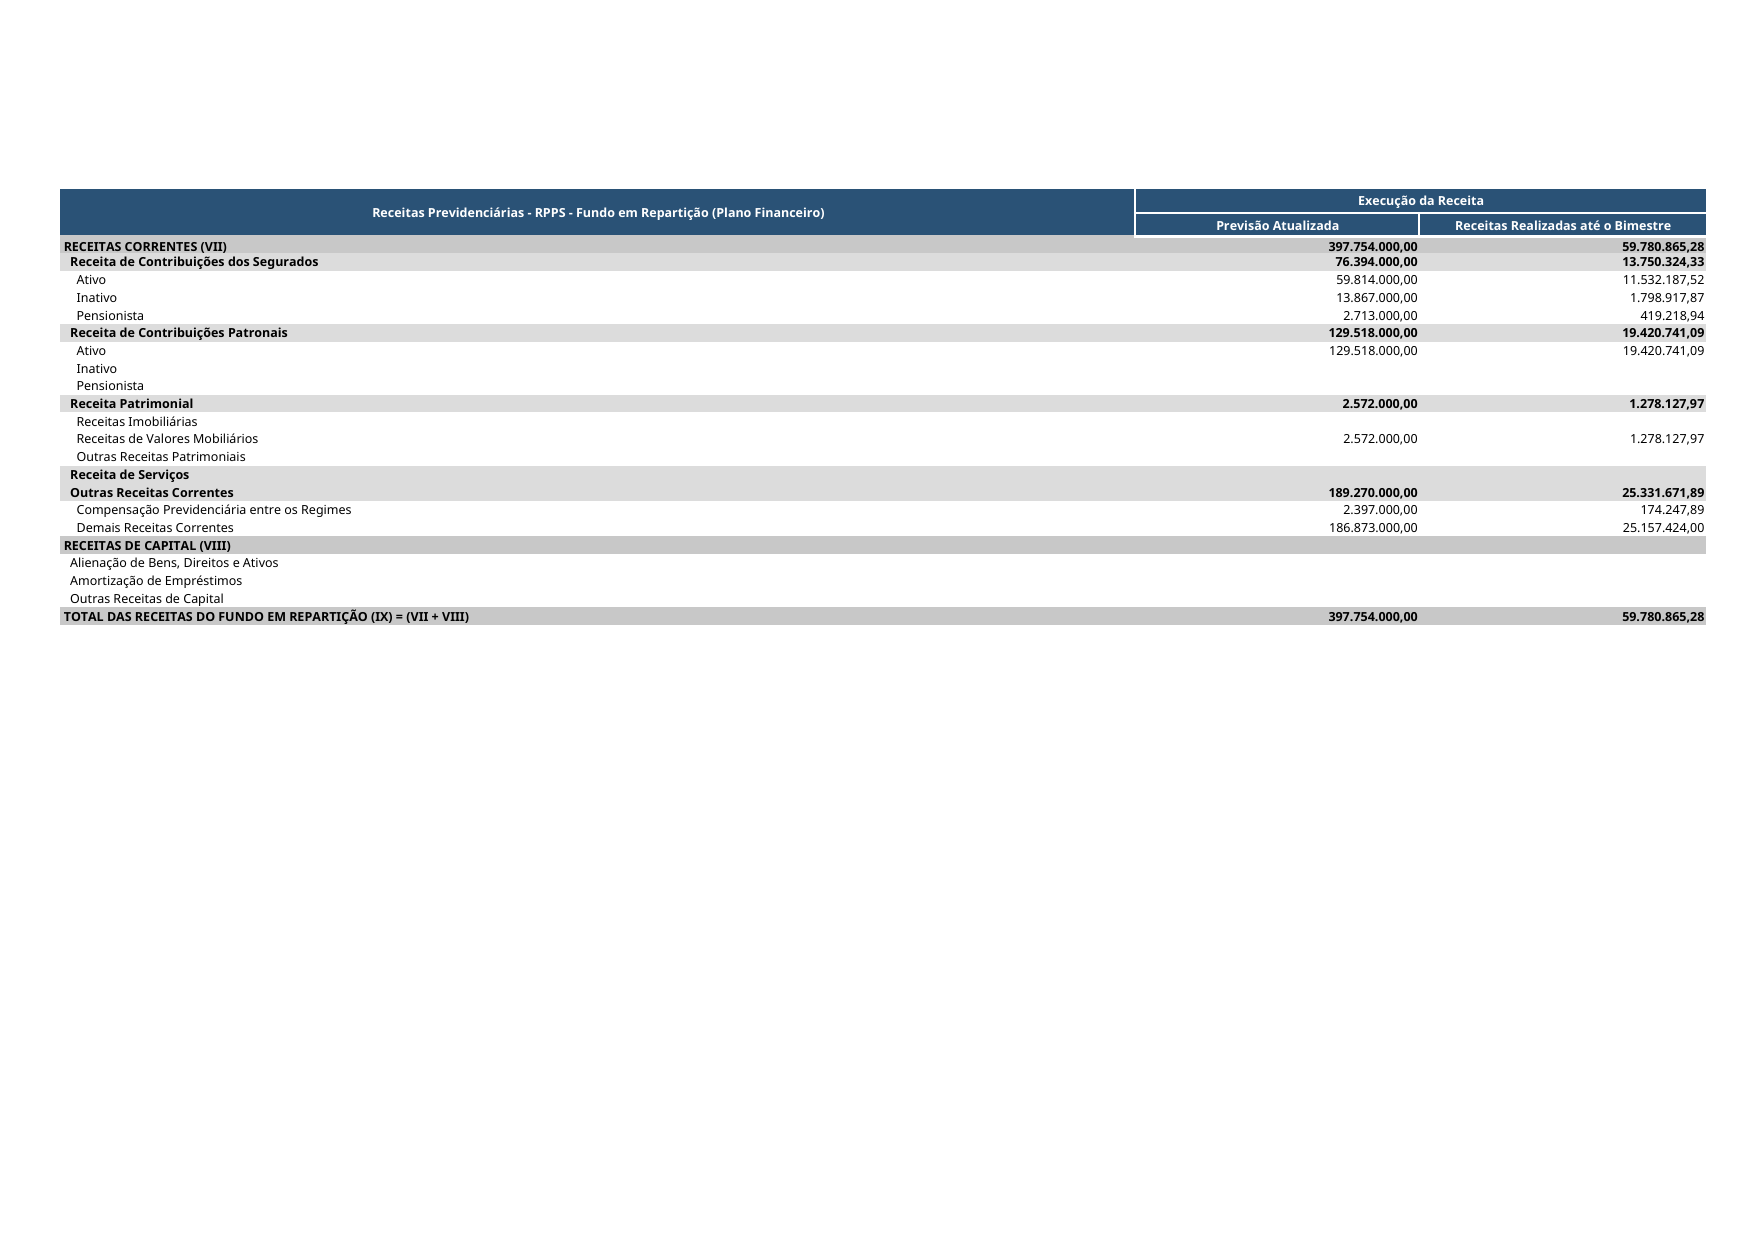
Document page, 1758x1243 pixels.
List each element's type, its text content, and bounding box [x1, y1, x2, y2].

table_cell Outras Receitas Patrimoniais [60, 448, 1135, 466]
table_cell Ativo [60, 342, 1135, 359]
table_cell Outras Receitas de Capital [60, 590, 1135, 607]
table_cell 19.420.741,09 [1419, 342, 1706, 359]
table_cell [1135, 590, 1419, 607]
table_cell [66, 160, 166, 170]
table_cell Receita de Contribuições dos Segurados [60, 253, 1135, 271]
table_cell 2.572.000,00 [1135, 430, 1419, 448]
table_cell Pensionista [60, 377, 1135, 395]
table_cell 25.157.424,00 [1419, 519, 1706, 536]
table_cell 59.814.000,00 [1135, 271, 1419, 288]
table_header [166, 59, 172, 170]
table_cell Receitas Realizadas até o Bimestre [1420, 214, 1706, 235]
table_cell [1419, 377, 1706, 395]
table_cell TOTAL DAS RECEITAS DO FUNDO EM REPARTIÇÃO (IX) = (VII + VIII) [60, 607, 1135, 625]
table_cell Demais Receitas Correntes [60, 519, 1135, 536]
table_cell [1419, 572, 1706, 589]
table_cell Inativo [60, 289, 1135, 306]
table_cell [1419, 466, 1706, 483]
table_cell 397.754.000,00 [1135, 607, 1419, 625]
table_cell [1510, 170, 1701, 188]
table_cell [1135, 554, 1419, 572]
table_cell 129.518.000,00 [1135, 342, 1419, 359]
table_cell 174.247,89 [1419, 501, 1706, 519]
table_cell [1701, 89, 1706, 113]
table_cell [1575, 98, 1701, 113]
table_cell 25.331.671,89 [1419, 483, 1706, 501]
table_cell [1419, 554, 1706, 572]
table_cell 186.873.000,00 [1135, 519, 1419, 536]
table_cell Receita Patrimonial [60, 395, 1135, 412]
table_cell RECEITAS DE CAPITAL (VIII) [60, 536, 1135, 554]
table_cell Receitas de Valores Mobiliários [60, 430, 1135, 448]
table_cell 419.218,94 [1419, 306, 1706, 324]
table_cell [172, 139, 1706, 163]
table_cell Receitas Imobiliárias [60, 413, 1135, 430]
table_cell [172, 89, 1575, 113]
table_cell Compensação Previdenciária entre os Regimes [60, 501, 1135, 519]
table_cell Receita de Contribuições Patronais [60, 324, 1135, 342]
table_cell [1419, 536, 1706, 554]
table_cell 59.780.865,28 [1419, 607, 1706, 625]
table_cell [1419, 448, 1706, 466]
table_cell Pensionista [60, 306, 1135, 324]
table_cell [1419, 413, 1706, 430]
table_cell [1135, 377, 1419, 395]
table_cell 76.394.000,00 [1135, 253, 1419, 271]
table_cell 13.750.324,33 [1419, 253, 1706, 271]
table_cell [1419, 590, 1706, 607]
table_cell 397.754.000,00 [1135, 238, 1419, 253]
table_cell Previsão Atualizada [1136, 214, 1418, 235]
table_cell 189.270.000,00 [1135, 483, 1419, 501]
table_cell 2.713.000,00 [1135, 306, 1419, 324]
table_cell RECEITAS CORRENTES (VII) [60, 235, 1135, 253]
table_header [66, 59, 166, 160]
table_cell [60, 170, 1503, 187]
table_cell 13.867.000,00 [1135, 289, 1419, 306]
table_cell [1135, 466, 1419, 483]
table_cell [1419, 359, 1706, 377]
table_cell Receitas Previdenciárias - RPPS - Fundo em Repartição (Plano Financeiro) [60, 189, 1134, 235]
table_cell [1135, 448, 1419, 466]
table_header [1701, 59, 1706, 88]
table_cell Amortização de Empréstimos [60, 572, 1135, 589]
table_cell 1.278.127,97 [1419, 395, 1706, 412]
table_cell 1.278.127,97 [1419, 430, 1706, 448]
table_cell Execução da Receita [1136, 189, 1706, 212]
table_cell [1701, 170, 1706, 188]
table_cell 1.798.917,87 [1419, 289, 1706, 306]
table_cell Receita de Serviços [60, 466, 1135, 483]
table_cell 59.780.865,28 [1419, 238, 1706, 253]
table_cell 19.420.741,09 [1419, 324, 1706, 342]
table_cell [1135, 359, 1419, 377]
table_cell [1135, 536, 1419, 554]
table_cell [1575, 79, 1701, 98]
table_cell [172, 164, 1706, 170]
table_header [60, 59, 66, 170]
table_cell Ativo [60, 271, 1135, 288]
table_cell [1135, 413, 1419, 430]
table_cell 11.532.187,52 [1419, 271, 1706, 288]
table_cell Alienação de Bens, Direitos e Ativos [60, 554, 1135, 572]
table_header [172, 59, 1575, 88]
table_cell [1135, 572, 1419, 589]
table_cell 2.572.000,00 [1135, 395, 1419, 412]
table_cell [172, 114, 1706, 138]
table_header [1575, 59, 1701, 78]
table_cell 2.397.000,00 [1135, 501, 1419, 519]
table_cell 129.518.000,00 [1135, 324, 1419, 342]
table_cell [1503, 170, 1510, 188]
table_cell Inativo [60, 359, 1135, 377]
table_cell Outras Receitas Correntes [60, 483, 1135, 501]
